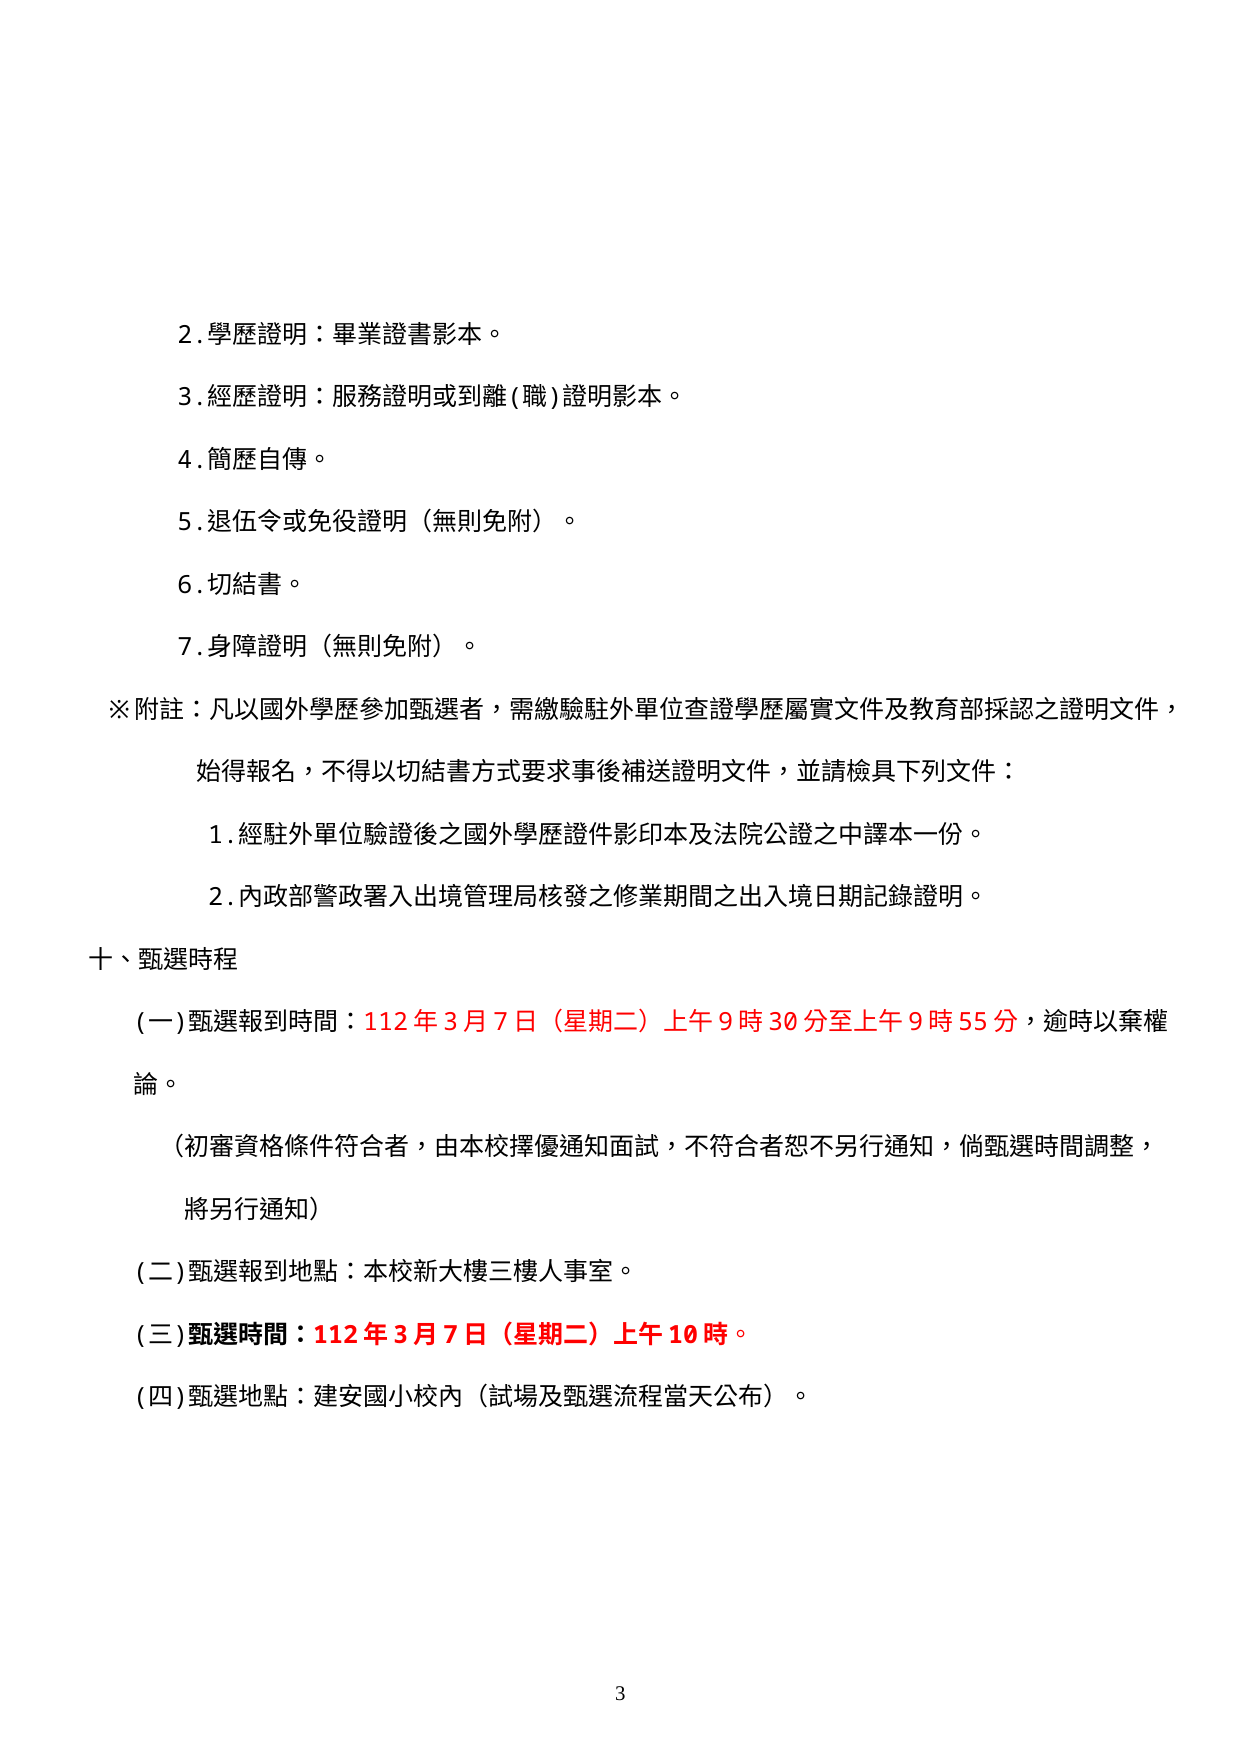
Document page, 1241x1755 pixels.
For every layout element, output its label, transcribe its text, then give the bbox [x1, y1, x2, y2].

text （初審資格條件符合者，由本校擇優通知面試，不符合者恕不另行通知，倘甄選時間調整， 將另行通知） [159, 1103, 1181, 1228]
text 十、甄選時程 [88, 916, 1181, 978]
text 2.內政部警政署入出境管理局核發之修業期間之出入境日期記錄證明。 [59, 853, 1181, 916]
text ※附註：凡以國外學歷參加甄選者，需繳驗駐外單位查證學歷屬實文件及教育部採認之證明文件，始得報名，不得以切結書方式要求事後補送證明文件，並請檢具下列文件： [59, 666, 1181, 791]
text 2.學歷證明：畢業證書影本。 [177, 291, 1181, 353]
text 3.經歷證明：服務證明或到離(職)證明影本。 [177, 353, 1181, 416]
text 4.簡歷自傳。 [177, 416, 1181, 478]
text 6.切結書。 [177, 541, 1181, 603]
text (四)甄選地點：建安國小校內（試場及甄選流程當天公布）。 [133, 1353, 1181, 1416]
text (三)甄選時間：112年3月7日（星期二）上午10時。 [133, 1291, 1181, 1353]
text 1.經駐外單位驗證後之國外學歷證件影印本及法院公證之中譯本一份。 [59, 791, 1181, 853]
text (一)甄選報到時間：112年3月7日（星期二）上午9時30分至上午9時55分，逾時以棄權論。 [133, 978, 1181, 1103]
text 7.身障證明（無則免附）。 [177, 603, 1181, 666]
text 5.退伍令或免役證明（無則免附）。 [177, 478, 1181, 541]
text (二)甄選報到地點：本校新大樓三樓人事室。 [133, 1228, 1181, 1291]
